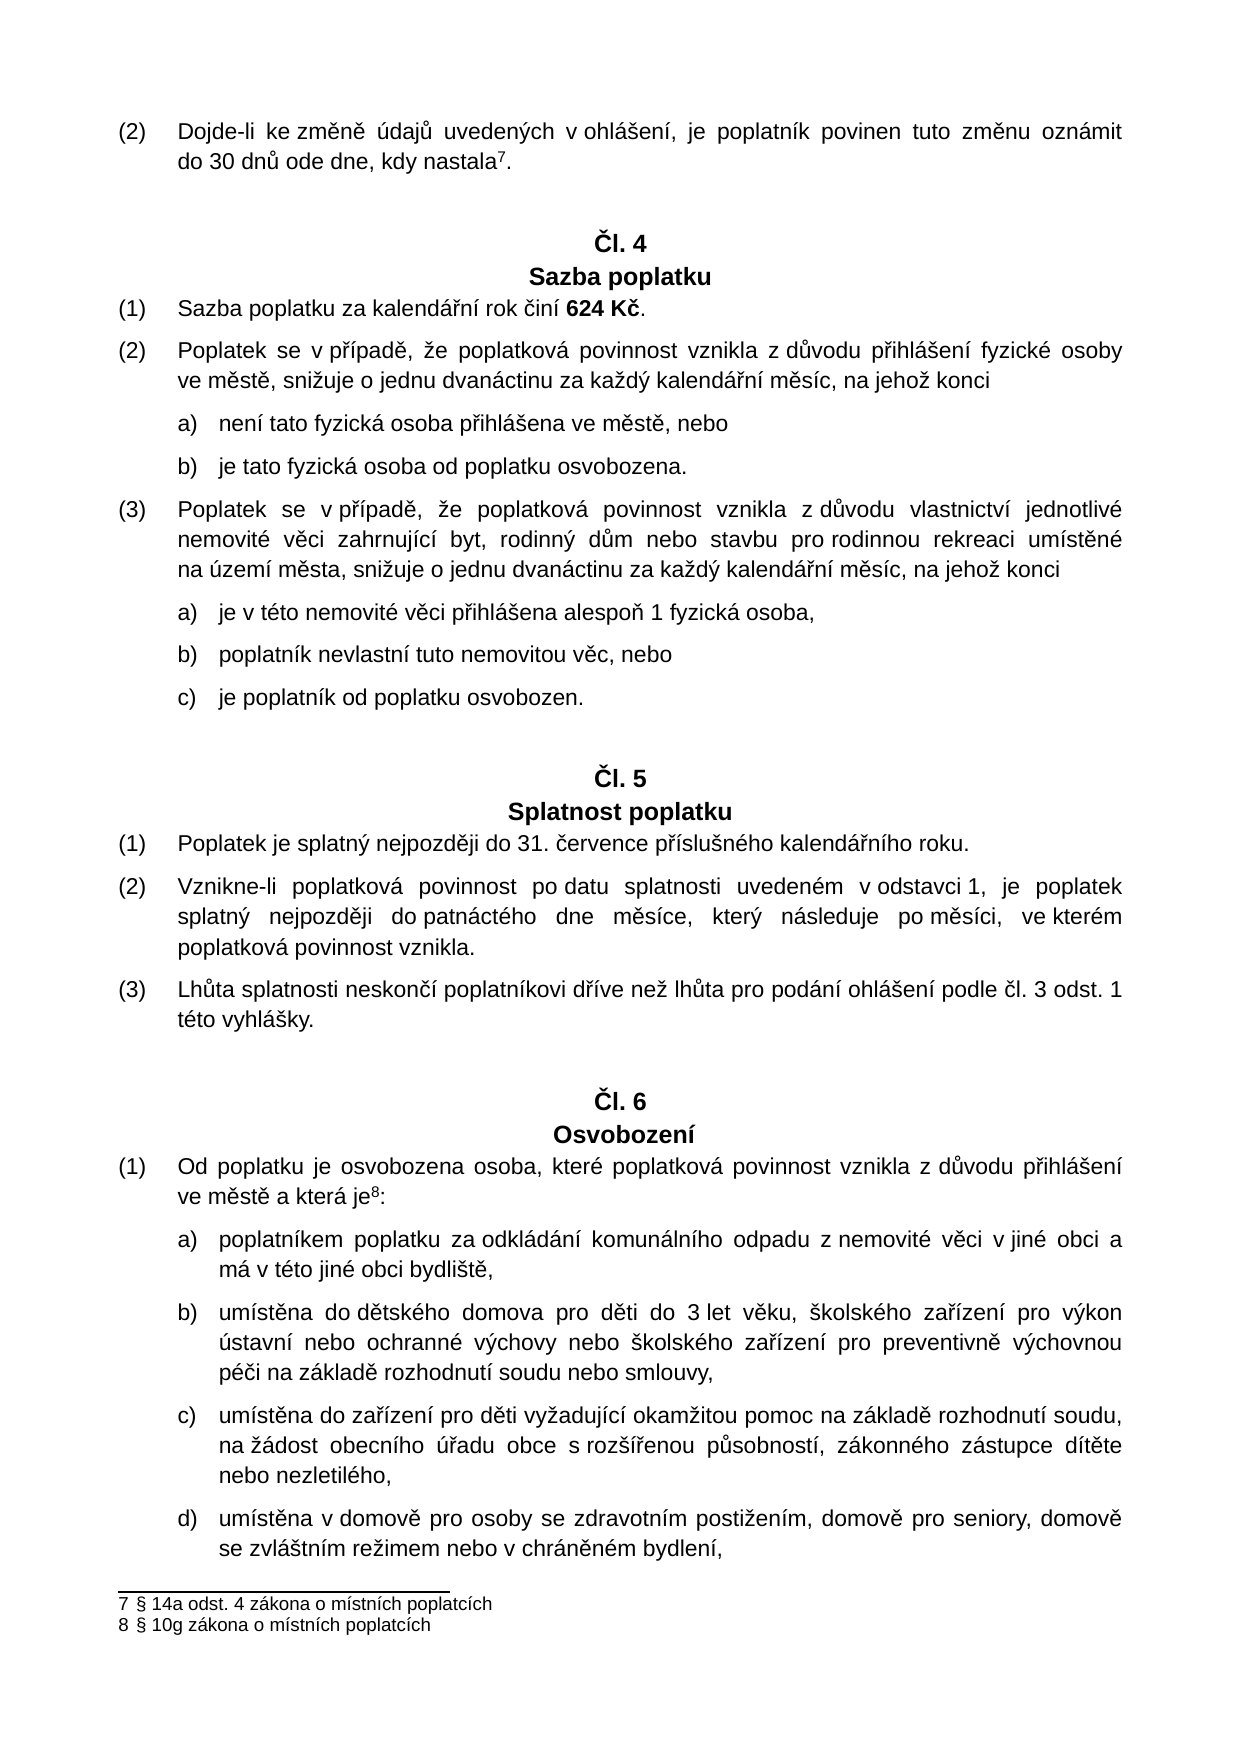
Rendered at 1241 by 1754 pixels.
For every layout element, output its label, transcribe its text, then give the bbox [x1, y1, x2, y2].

list není tato fyzická osoba přihlášena ve městě, nebo [177, 410, 1122, 437]
list Dojde-li ke změně údajů uvedených v ohlášení, je poplatník povinen tuto změnu oznámit do 30 dnů ode dne, kdy nastala. [118, 118, 1122, 175]
list poplatník nevlastní tuto nemovitou věc, nebo [177, 641, 1122, 668]
list Poplatek se v případě, že poplatková povinnost vznikla z důvodu vlastnictví jednotlivé nemovité věci zahrnující byt, rodinný dům nebo stavbu pro rodinnou rekreaci umístěné na území města, snižuje o jednu dvanáctinu za každý kalendářní měsíc, na jehož konci [118, 496, 1122, 582]
list umístěna v domově pro osoby se zdravotním postižením, domově pro seniory, domově se zvláštním režimem nebo v chráněném bydlení, [177, 1505, 1122, 1561]
list Vznikne-li poplatková povinnost po datu splatnosti uvedeném v odstavci 1, je poplatek splatný nejpozději do patnáctého dne měsíce, který následuje po měsíci, ve kterém poplatková povinnost vznikla. [118, 873, 1122, 960]
list § 14a odst. 4 zákona o místních poplatcích [118, 1592, 1122, 1614]
list Od poplatku je osvobozena osoba, které poplatková povinnost vznikla z důvodu přihlášení ve městě a která je: [118, 1153, 1122, 1209]
subtitle Čl. 5 Splatnost poplatku [118, 764, 1122, 826]
list je poplatník od poplatku osvobozen. [177, 684, 1122, 711]
subtitle Čl. 4 Sazba poplatku [118, 228, 1122, 290]
list poplatníkem poplatku za odkládání komunálního odpadu z nemovité věci v jiné obci a má v této jiné obci bydliště, [177, 1226, 1122, 1282]
list je v této nemovité věci přihlášena alespoň 1 fyzická osoba, [177, 599, 1122, 625]
list Sazba poplatku za kalendářní rok činí 624 Kč. [118, 294, 1122, 321]
subtitle Čl. 6 Osvobození [118, 1087, 1122, 1148]
list je tato fyzická osoba od poplatku osvobozena. [177, 453, 1122, 479]
list umístěna do zařízení pro děti vyžadující okamžitou pomoc na základě rozhodnutí soudu, na žádost obecního úřadu obce s rozšířenou působností, zákonného zástupce dítěte nebo nezletilého, [177, 1402, 1122, 1488]
list umístěna do dětského domova pro děti do 3 let věku, školského zařízení pro výkon ústavní nebo ochranné výchovy nebo školského zařízení pro preventivně výchovnou péči na základě rozhodnutí soudu nebo smlouvy, [177, 1298, 1122, 1385]
list Poplatek je splatný nejpozději do 31. července příslušného kalendářního roku. [118, 830, 1122, 857]
list Lhůta splatnosti neskončí poplatníkovi dříve než lhůta pro podání ohlášení podle čl. 3 odst. 1 této vyhlášky. [118, 976, 1122, 1033]
list Poplatek se v případě, že poplatková povinnost vznikla z důvodu přihlášení fyzické osoby ve městě, snižuje o jednu dvanáctinu za každý kalendářní měsíc, na jehož konci [118, 337, 1122, 394]
list § 10g zákona o místních poplatcích [118, 1614, 1122, 1635]
